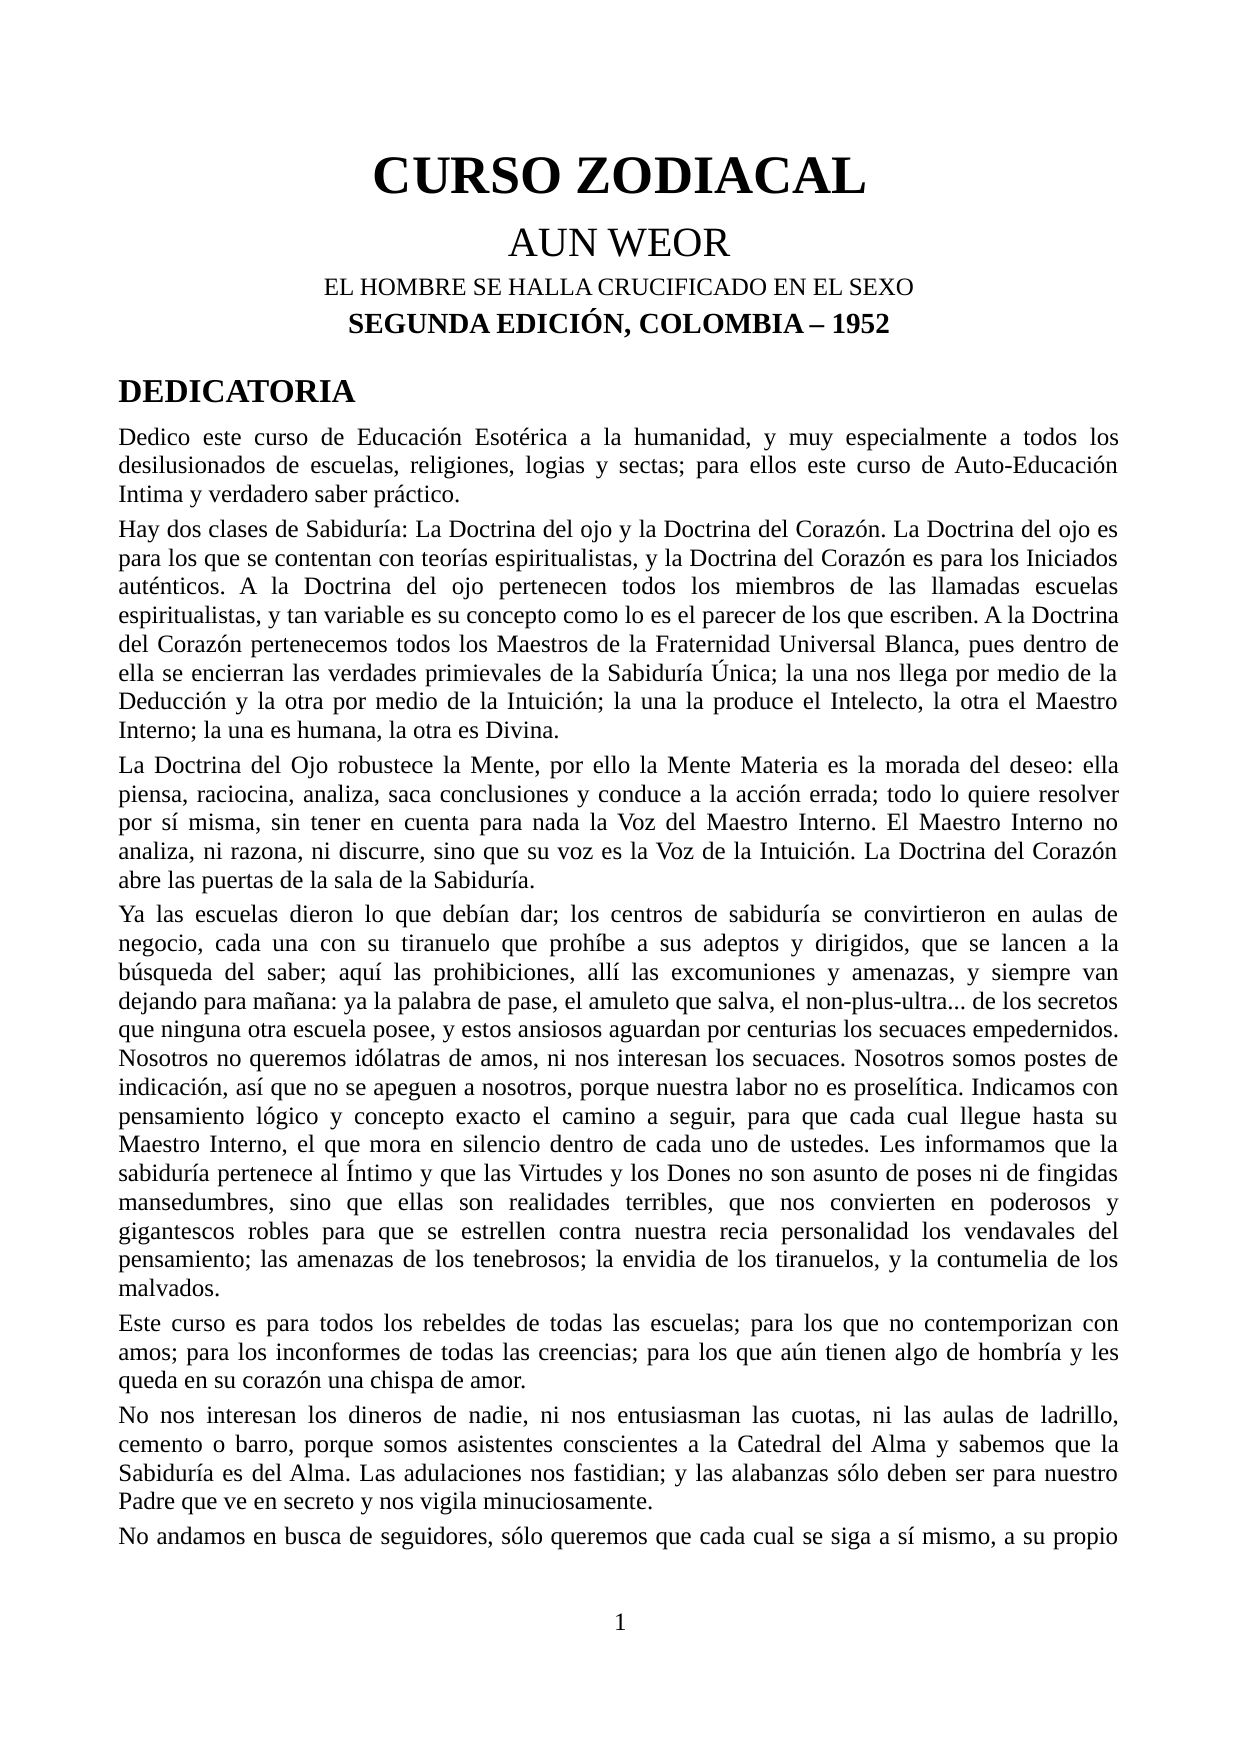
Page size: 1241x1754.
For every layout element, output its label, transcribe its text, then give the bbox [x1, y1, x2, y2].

text EL HOMBRE SE HALLA CRUCIFICADO EN EL SEXO [118, 272, 1120, 301]
text Hay dos clases de Sabiduría: La Doctrina del ojo y la Doctrina del Corazón. La Doctrina del ojo es para los que se contentan con teorías espiritualistas, y la Doctrina del Corazón es para los Iniciados auténticos. A la Doctrina del ojo pertenecen todos los miembros de las llamadas escuelas espiritualistas, y tan variable es su concepto como lo es el parecer de los que escriben. A la Doctrina del Corazón pertenecemos todos los Maestros de la Fraternidad Universal Blanca, pues dentro de ella se encierran las verdades primievales de la Sabiduría Única; la una nos llega por medio de la Deducción y la otra por medio de la Intuición; la una la produce el Intelecto, la otra el Maestro Interno; la una es humana, la otra es Divina. [118, 514, 1120, 744]
text Este curso es para todos los rebeldes de todas las escuelas; para los que no contemporizan con amos; para los inconformes de todas las creencias; para los que aún tienen algo de hombría y les queda en su corazón una chispa de amor. [118, 1308, 1120, 1394]
text Dedico este curso de Educación Esotérica a la humanidad, y muy especialmente a todos los desilusionados de escuelas, religiones, logias y sectas; para ellos este curso de Auto-Educación Intima y verdadero saber práctico. [118, 422, 1120, 508]
subtitle DEDICATORIA [118, 371, 1122, 409]
text No nos interesan los dineros de nadie, ni nos entusiasman las cuotas, ni las aulas de ladrillo, cemento o barro, porque somos asistentes conscientes a la Catedral del Alma y sabemos que la Sabiduría es del Alma. Las adulaciones nos fastidian; y las alabanzas sólo deben ser para nuestro Padre que ve en secreto y nos vigila minuciosamente. [118, 1400, 1120, 1515]
text SEGUNDA EDICIÓN, COLOMBIA – 1952 [118, 306, 1120, 340]
text No andamos en busca de seguidores, sólo queremos que cada cual se siga a sí mismo, a su propio [118, 1521, 1120, 1550]
text La Doctrina del Ojo robustece la Mente, por ello la Mente Materia es la morada del deseo: ella piensa, raciocina, analiza, saca conclusiones y conduce a la acción errada; todo lo quiere resolver por sí misma, sin tener en cuenta para nada la Voz del Maestro Interno. El Maestro Interno no analiza, ni razona, ni discurre, sino que su voz es la Voz de la Intuición. La Doctrina del Corazón abre las puertas de la sala de la Sabiduría. [118, 750, 1120, 894]
text AUN WEOR [118, 218, 1120, 266]
subtitle CURSO ZODIACAL [118, 143, 1122, 205]
text Ya las escuelas dieron lo que debían dar; los centros de sabiduría se convirtieron en aulas de negocio, cada una con su tiranuelo que prohíbe a sus adeptos y dirigidos, que se lancen a la búsqueda del saber; aquí las prohibiciones, allí las excomuniones y amenazas, y siempre van dejando para mañana: ya la palabra de pase, el amuleto que salva, el non-plus-ultra... de los secretos que ninguna otra escuela posee, y estos ansiosos aguardan por centurias los secuaces empedernidos. Nosotros no queremos idólatras de amos, ni nos interesan los secuaces. Nosotros somos postes de indicación, así que no se apeguen a nosotros, porque nuestra labor no es proselítica. Indicamos con pensamiento lógico y concepto exacto el camino a seguir, para que cada cual llegue hasta su Maestro Interno, el que mora en silencio dentro de cada uno de ustedes. Les informamos que la sabiduría pertenece al Íntimo y que las Virtudes y los Dones no son asunto de poses ni de fingidas mansedumbres, sino que ellas son realidades terribles, que nos convierten en poderosos y gigantescos robles para que se estrellen contra nuestra recia personalidad los vendavales del pensamiento; las amenazas de los tenebrosos; la envidia de los tiranuelos, y la contumelia de los malvados. [118, 899, 1120, 1302]
